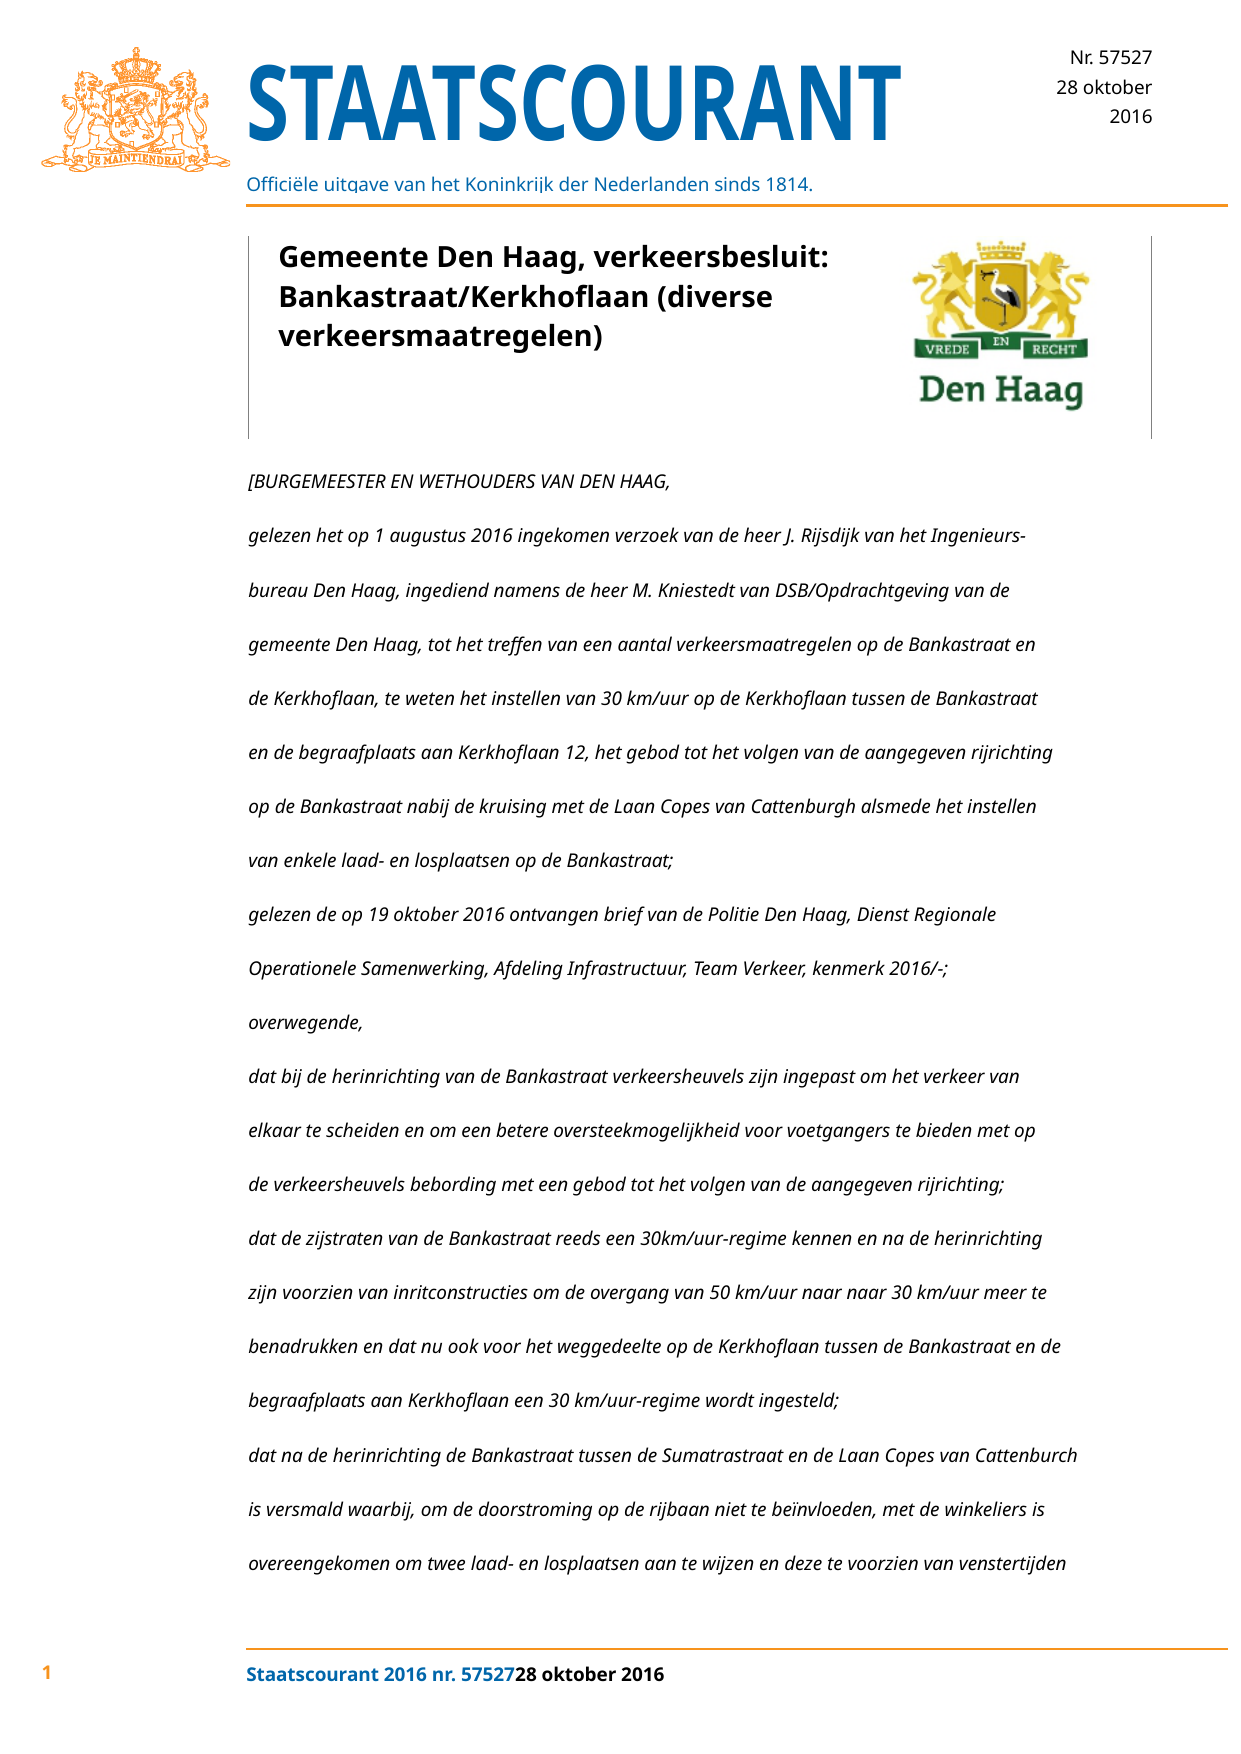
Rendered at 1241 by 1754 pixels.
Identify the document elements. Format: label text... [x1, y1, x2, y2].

text Operationele Samenwerking, Afdeling Infrastructuur, Team Verkeer, kenmerk 2016/-; [248, 955, 1152, 981]
text overwegende, [248, 1009, 1152, 1035]
text is versmald waarbij, om de doorstroming op de rijbaan niet te beïnvloeden, met de winkeliers is [248, 1496, 1152, 1522]
text [BURGEMEESTER EN WETHOUDERS VAN DEN HAAG, [248, 469, 1152, 494]
text dat na de herinrichting de Bankastraat tussen de Sumatrastraat en de Laan Copes van Cattenburch [248, 1442, 1152, 1467]
text de verkeersheuvels bebording met een gebod tot het volgen van de aangegeven rijrichting; [248, 1171, 1152, 1197]
table_header [850, 236, 899, 413]
table_header [1103, 236, 1151, 413]
table_header Gemeente Den Haag, verkeersbesluit: Bankastraat/Kerkhoflaan (diverse verkeersmaatregelen) [249, 236, 850, 439]
text dat bij de herinrichting van de Bankastraat verkeersheuvels zijn ingepast om het verkeer van [248, 1063, 1152, 1089]
text op de Bankastraat nabij de kruising met de Laan Copes van Cattenburgh alsmede het instellen [248, 793, 1152, 819]
text zijn voorzien van inritconstructies om de overgang van 50 km/uur naar naar 30 km/uur meer te [248, 1279, 1152, 1305]
text elkaar te scheiden en om een betere oversteekmogelijkheid voor voetgangers te bieden met op [248, 1117, 1152, 1143]
text de Kerkhoflaan, te weten het instellen van 30 km/uur op de Kerkhoflaan tussen de Bankastraat [248, 685, 1152, 711]
text en de begraafplaats aan Kerkhoflaan 12, het gebod tot het volgen van de aangegeven rijrichting [248, 739, 1152, 765]
text gelezen de op 19 oktober 2016 ontvangen brief van de Politie Den Haag, Dienst Regionale [248, 901, 1152, 927]
text bureau Den Haag, ingediend namens de heer M. Kniestedt van DSB/Opdrachtgeving van de [248, 577, 1152, 602]
text gemeente Den Haag, tot het treffen van een aantal verkeersmaatregelen op de Bankastraat en [248, 631, 1152, 657]
text begraafplaats aan Kerkhoflaan een 30 km/uur-regime wordt ingesteld; [248, 1388, 1152, 1413]
text gelezen het op 1 augustus 2016 ingekomen verzoek van de heer J. Rijsdijk van het Ingenieurs- [248, 523, 1152, 548]
text dat de zijstraten van de Bankastraat reeds een 30km/uur-regime kennen en na de herinrichting [248, 1226, 1152, 1251]
text benadrukken en dat nu ook voor het weggedeelte op de Kerkhoflaan tussen de Bankastraat en de [248, 1334, 1152, 1359]
text overeengekomen om twee laad- en losplaatsen aan te wijzen en deze te voorzien van venstertijden [248, 1550, 1152, 1576]
picture [899, 236, 1103, 414]
picture [41, 47, 231, 172]
text van enkele laad- en losplaatsen op de Bankastraat; [248, 847, 1152, 873]
table_header [850, 414, 1151, 439]
